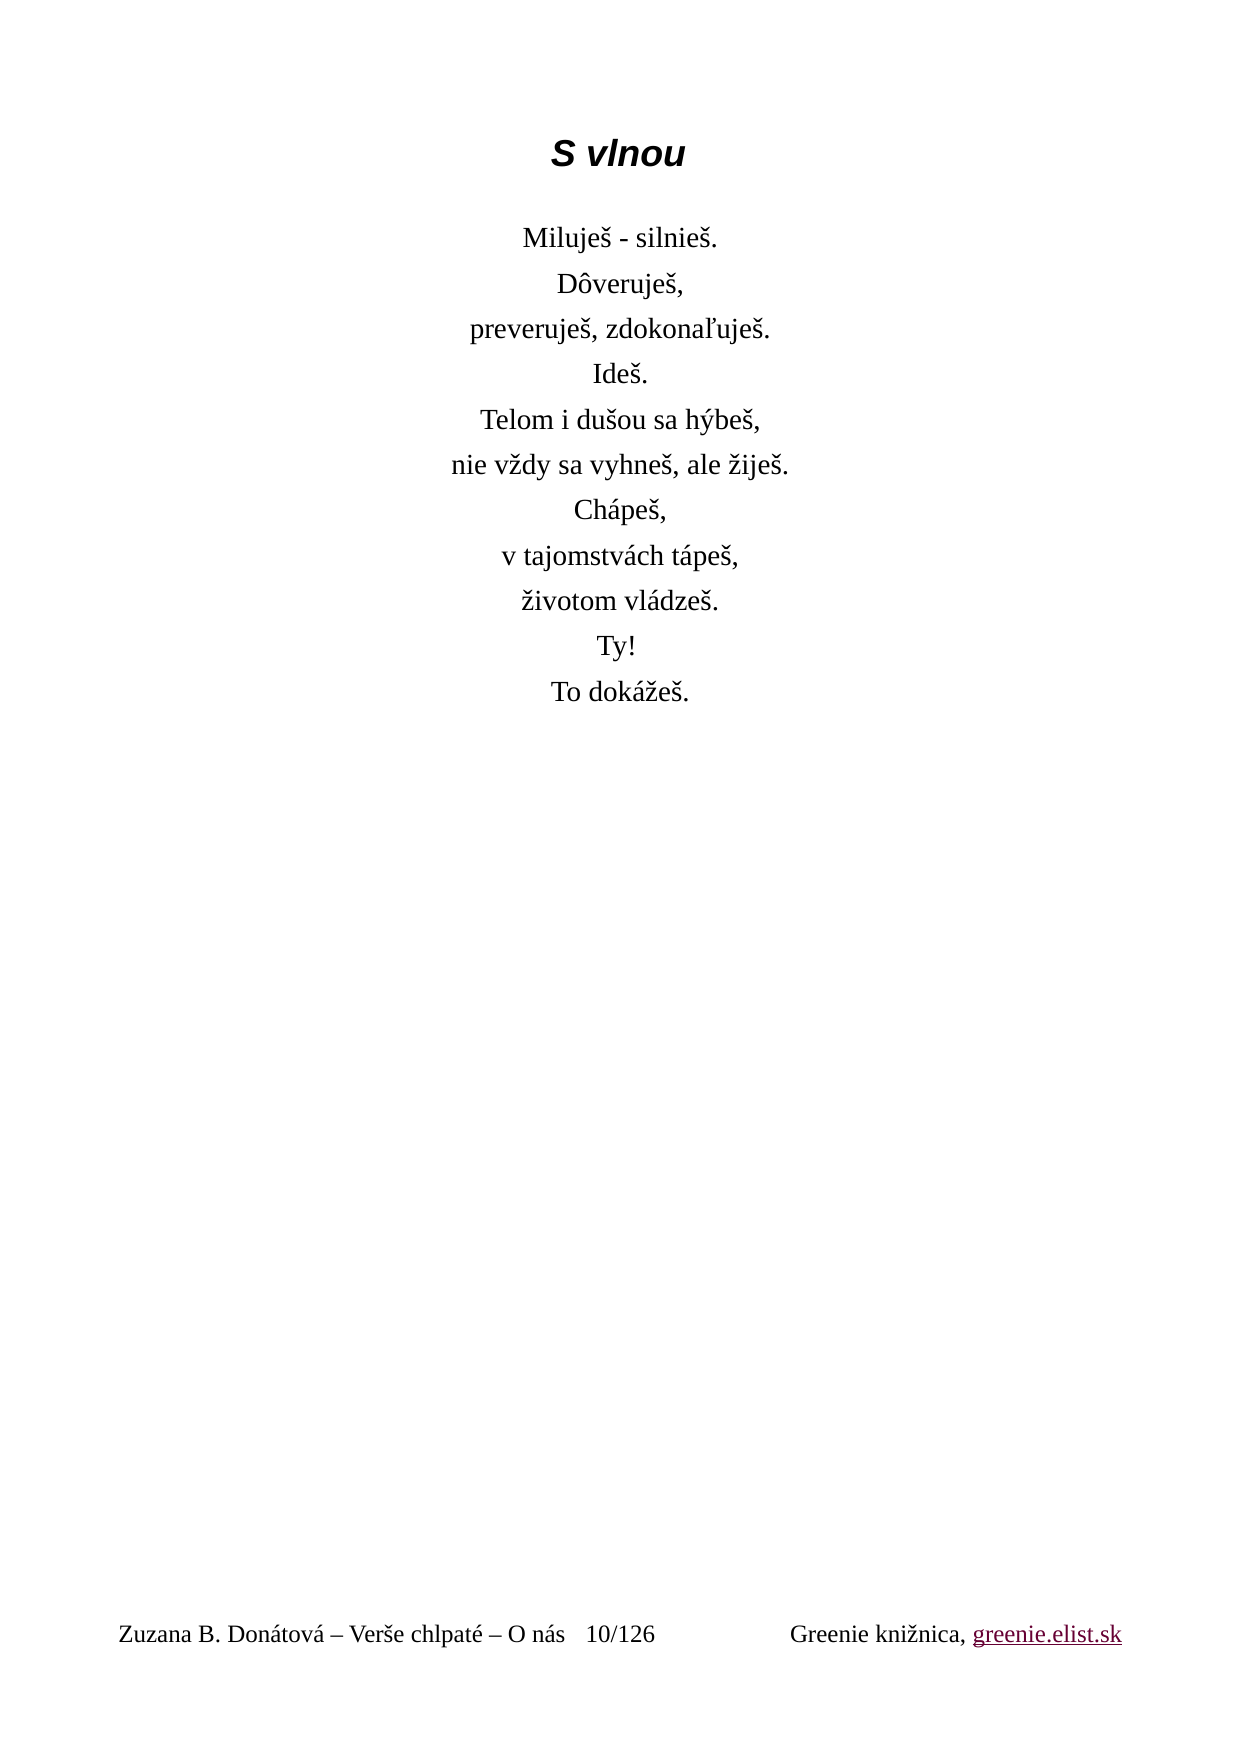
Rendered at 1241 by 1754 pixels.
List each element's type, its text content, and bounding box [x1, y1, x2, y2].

text Ty! [106, 628, 1134, 662]
text v tajomstvách tápeš, [106, 538, 1134, 571]
text Telom i dušou sa hýbeš, [106, 402, 1134, 435]
subtitle S vlnou [106, 131, 1134, 174]
text nie vždy sa vyhneš, ale žiješ. [106, 447, 1134, 481]
text životom vládzeš. [106, 583, 1134, 617]
text Dôveruješ, [106, 266, 1134, 299]
text Chápeš, [106, 492, 1134, 526]
text preveruješ, zdokonaľuješ. [106, 311, 1134, 345]
text Ideš. [106, 356, 1134, 390]
text Miluješ - silnieš. [106, 221, 1134, 254]
text To dokážeš. [106, 674, 1134, 707]
